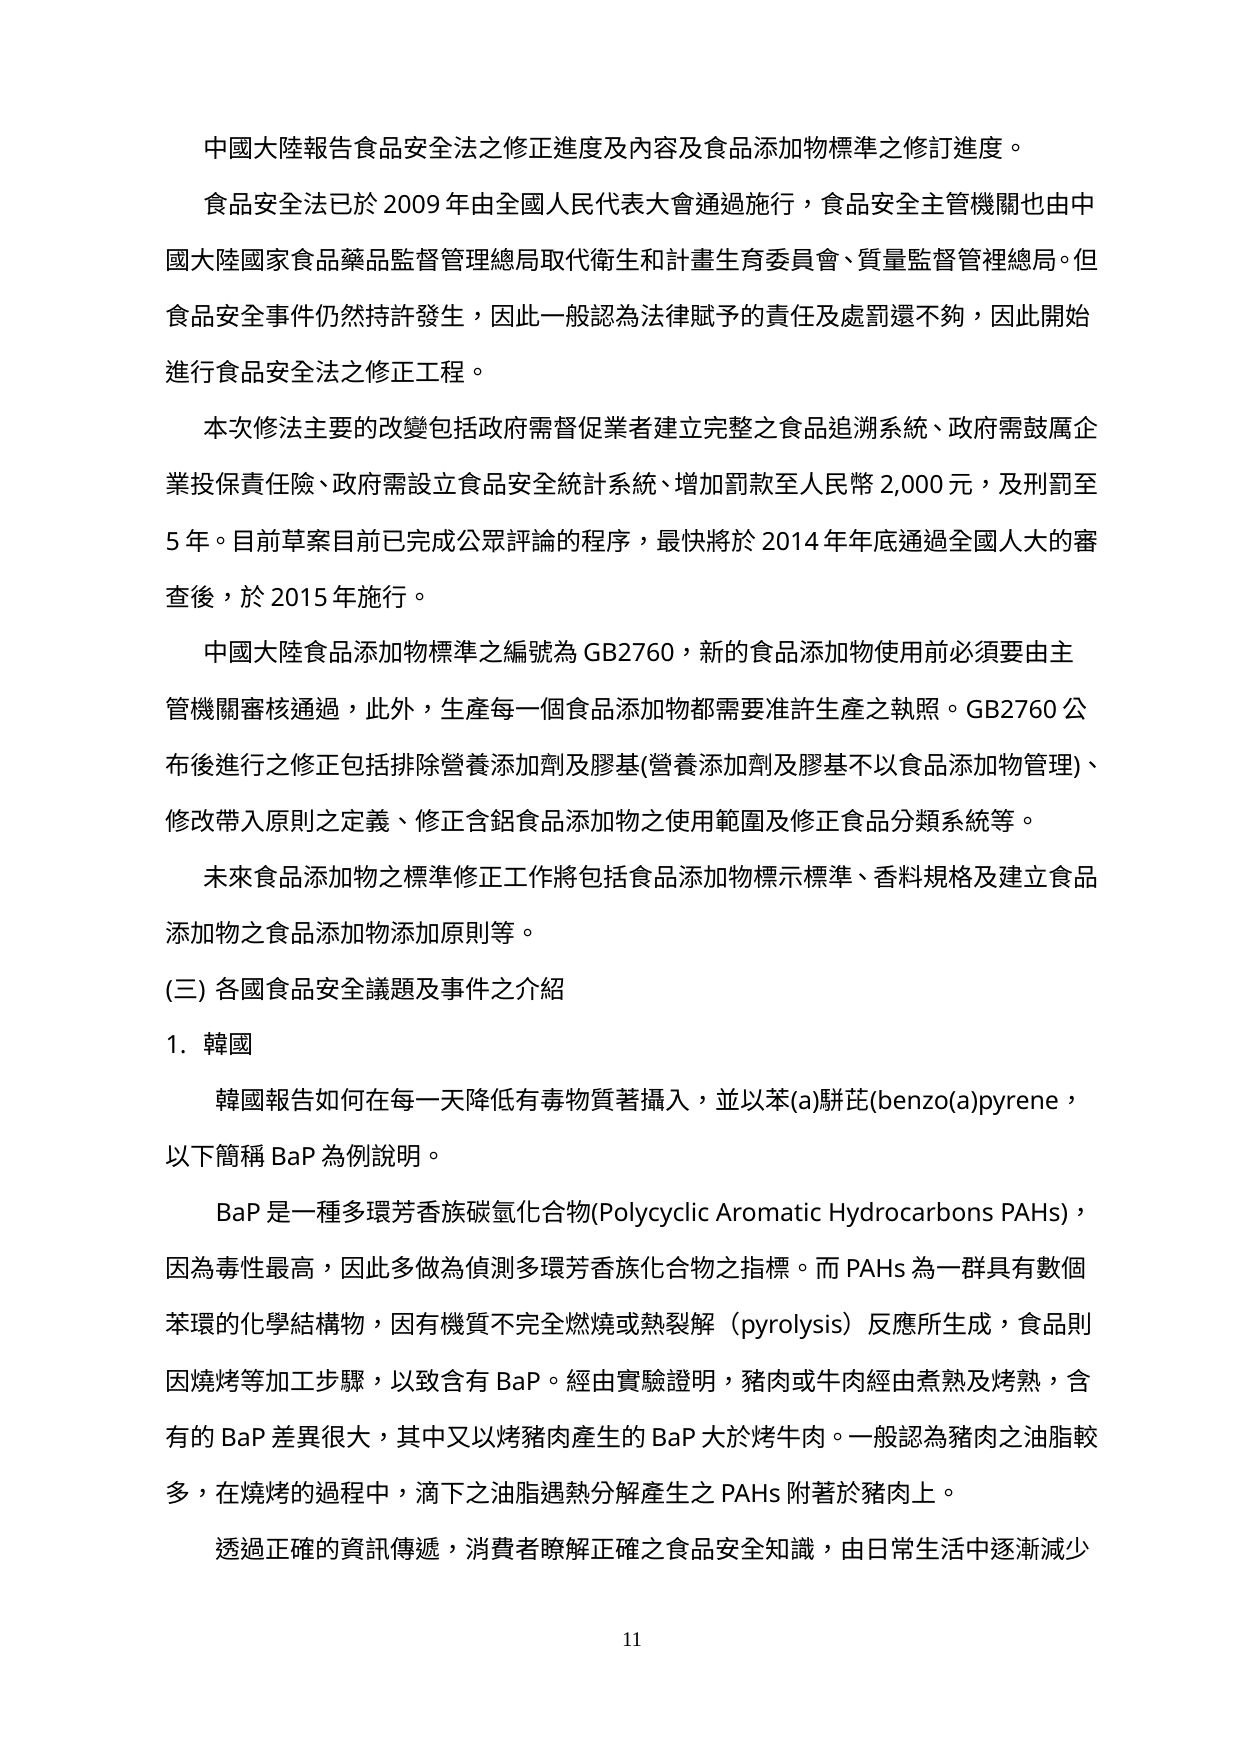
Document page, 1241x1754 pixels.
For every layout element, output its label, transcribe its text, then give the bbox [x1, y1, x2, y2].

text 透過正確的資訊傳遞，消費者瞭解正確之食品安全知識，由日常生活中逐漸減少 [165, 1528, 1098, 1566]
text 未來食品添加物之標準修正工作將包括食品添加物標示標準、香料規格及建立食品添加物之食品添加物添加原則等。 [165, 857, 1098, 950]
text 韓國報告如何在每一天降低有毒物質著攝入，並以苯(a)駢芘(benzo(a)pyrene，以下簡稱BaP為例說明。 [165, 1080, 1098, 1173]
text 中國大陸食品添加物標準之編號為GB2760，新的食品添加物使用前必須要由主管機關審核通過，此外，生產每一個食品添加物都需要准許生產之執照。GB2760公布後進行之修正包括排除營養添加劑及膠基(營養添加劑及膠基不以食品添加物管理)、修改帶入原則之定義、修正含鋁食品添加物之使用範圍及修正食品分類系統等。 [165, 632, 1098, 838]
text 中國大陸報告食品安全法之修正進度及內容及食品添加物標準之修訂進度。 [165, 128, 1098, 165]
list 韓國 [165, 1024, 1098, 1062]
text 本次修法主要的改變包括政府需督促業者建立完整之食品追溯系統、政府需鼓厲企業投保責任險、政府需設立食品安全統計系統、增加罰款至人民幣2,000元，及刑罰至5年。目前草案目前已完成公眾評論的程序，最快將於2014年年底通過全國人大的審查後，於2015年施行。 [165, 408, 1098, 614]
text 食品安全法已於2009年由全國人民代表大會通過施行，食品安全主管機關也由中國大陸國家食品藥品監督管理總局取代衛生和計畫生育委員會、質量監督管裡總局。但食品安全事件仍然持許發生，因此一般認為法律賦予的責任及處罰還不夠，因此開始進行食品安全法之修正工程。 [165, 183, 1098, 390]
list 各國食品安全議題及事件之介紹 [165, 968, 1098, 1006]
text BaP是一種多環芳香族碳氫化合物(Polycyclic Aromatic Hydrocarbons PAHs)，因為毒性最高，因此多做為偵測多環芳香族化合物之指標。而PAHs為一群具有數個苯環的化學結構物，因有機質不完全燃燒或熱裂解（pyrolysis）反應所生成，食品則因燒烤等加工步驟，以致含有BaP。經由實驗證明，豬肉或牛肉經由煮熟及烤熟，含有的BaP差異很大，其中又以烤豬肉產生的BaP大於烤牛肉。一般認為豬肉之油脂較多，在燒烤的過程中，滴下之油脂遇熱分解產生之PAHs附著於豬肉上。 [165, 1192, 1098, 1510]
